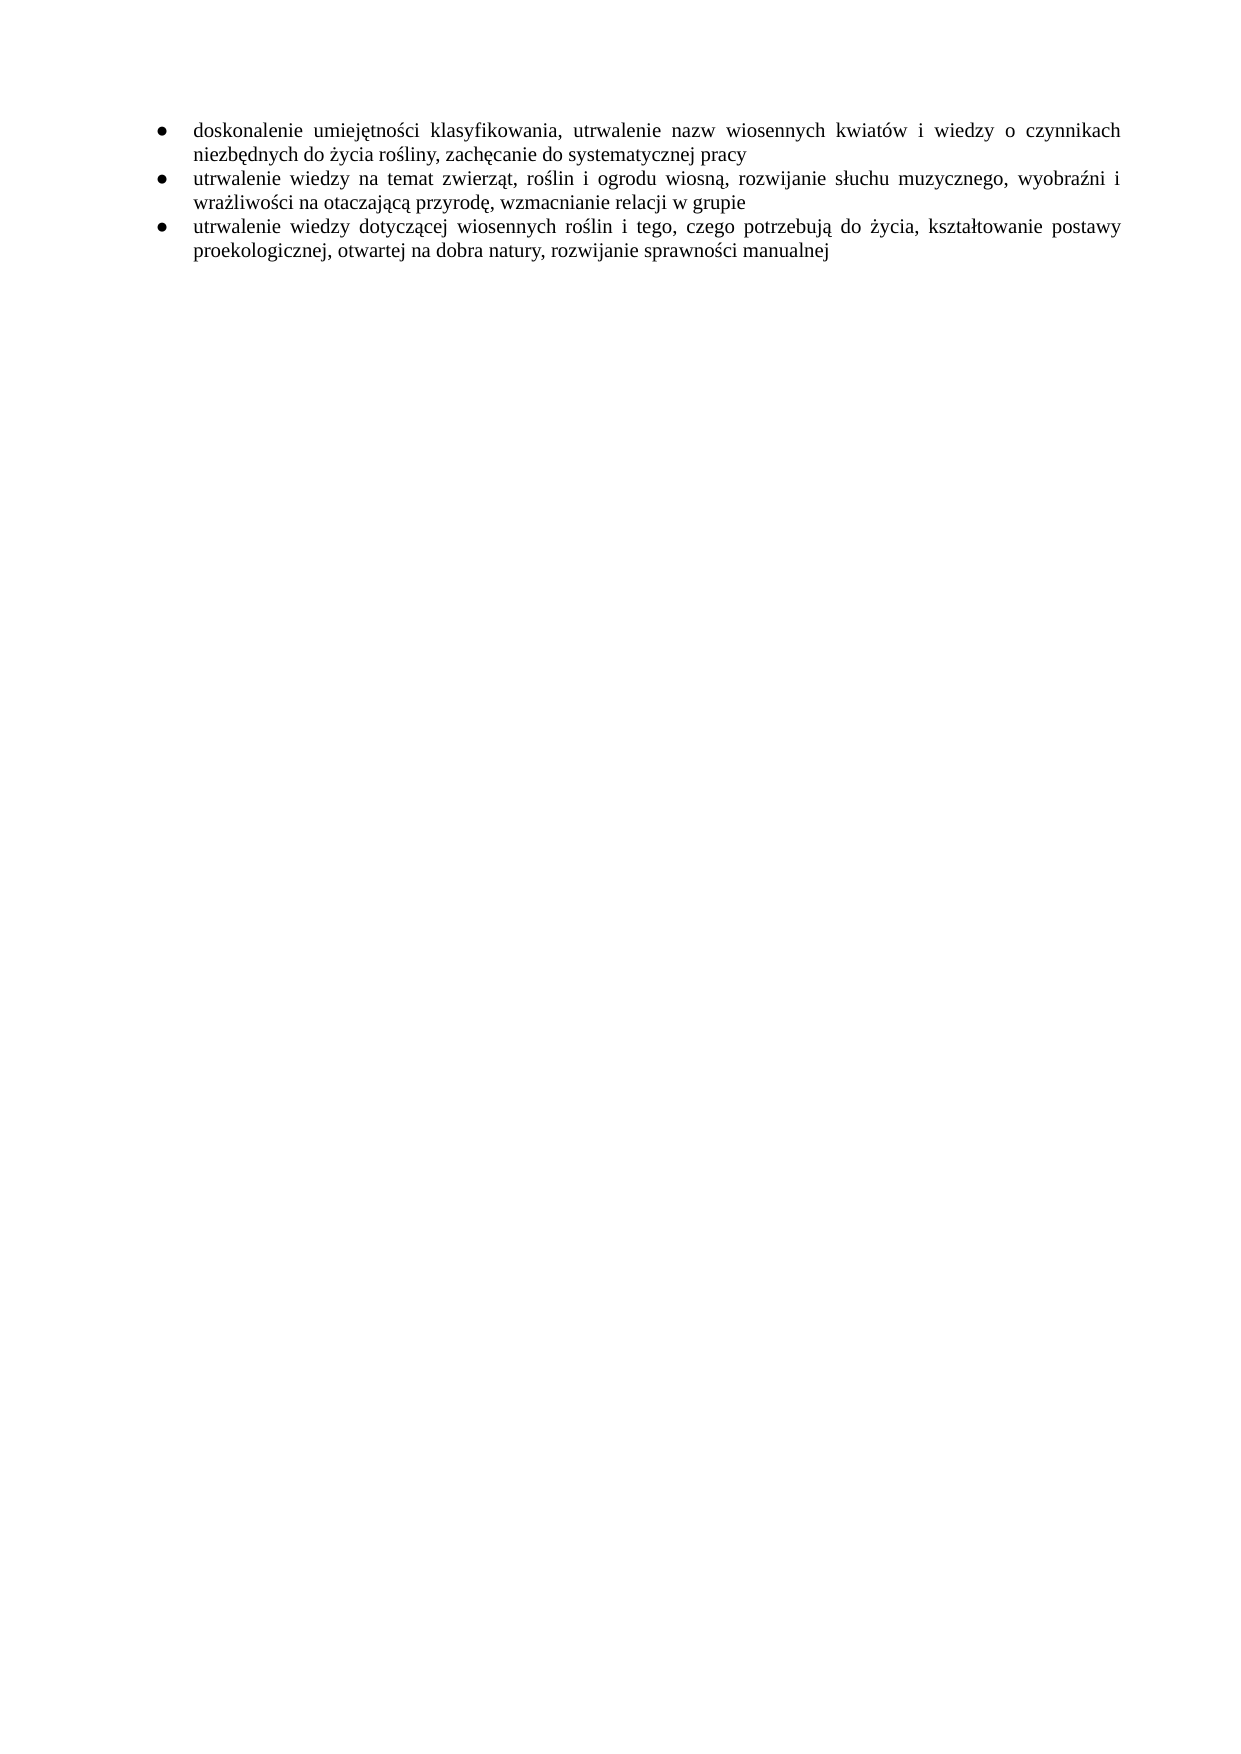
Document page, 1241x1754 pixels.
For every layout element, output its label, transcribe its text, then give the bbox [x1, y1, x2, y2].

list utrwalenie wiedzy dotyczącej wiosennych roślin i tego, czego potrzebują do życia, kształtowanie postawy proekologicznej, otwartej na dobra natury, rozwijanie sprawności manualnej [156, 214, 1122, 262]
list doskonalenie umiejętności klasyfikowania, utrwalenie nazw wiosennych kwiatów i wiedzy o czynnikach niezbędnych do życia rośliny, zachęcanie do systematycznej pracy [156, 118, 1122, 166]
list utrwalenie wiedzy na temat zwierząt, roślin i ogrodu wiosną, rozwijanie słuchu muzycznego, wyobraźni i wrażliwości na otaczającą przyrodę, wzmacnianie relacji w grupie [156, 166, 1122, 214]
